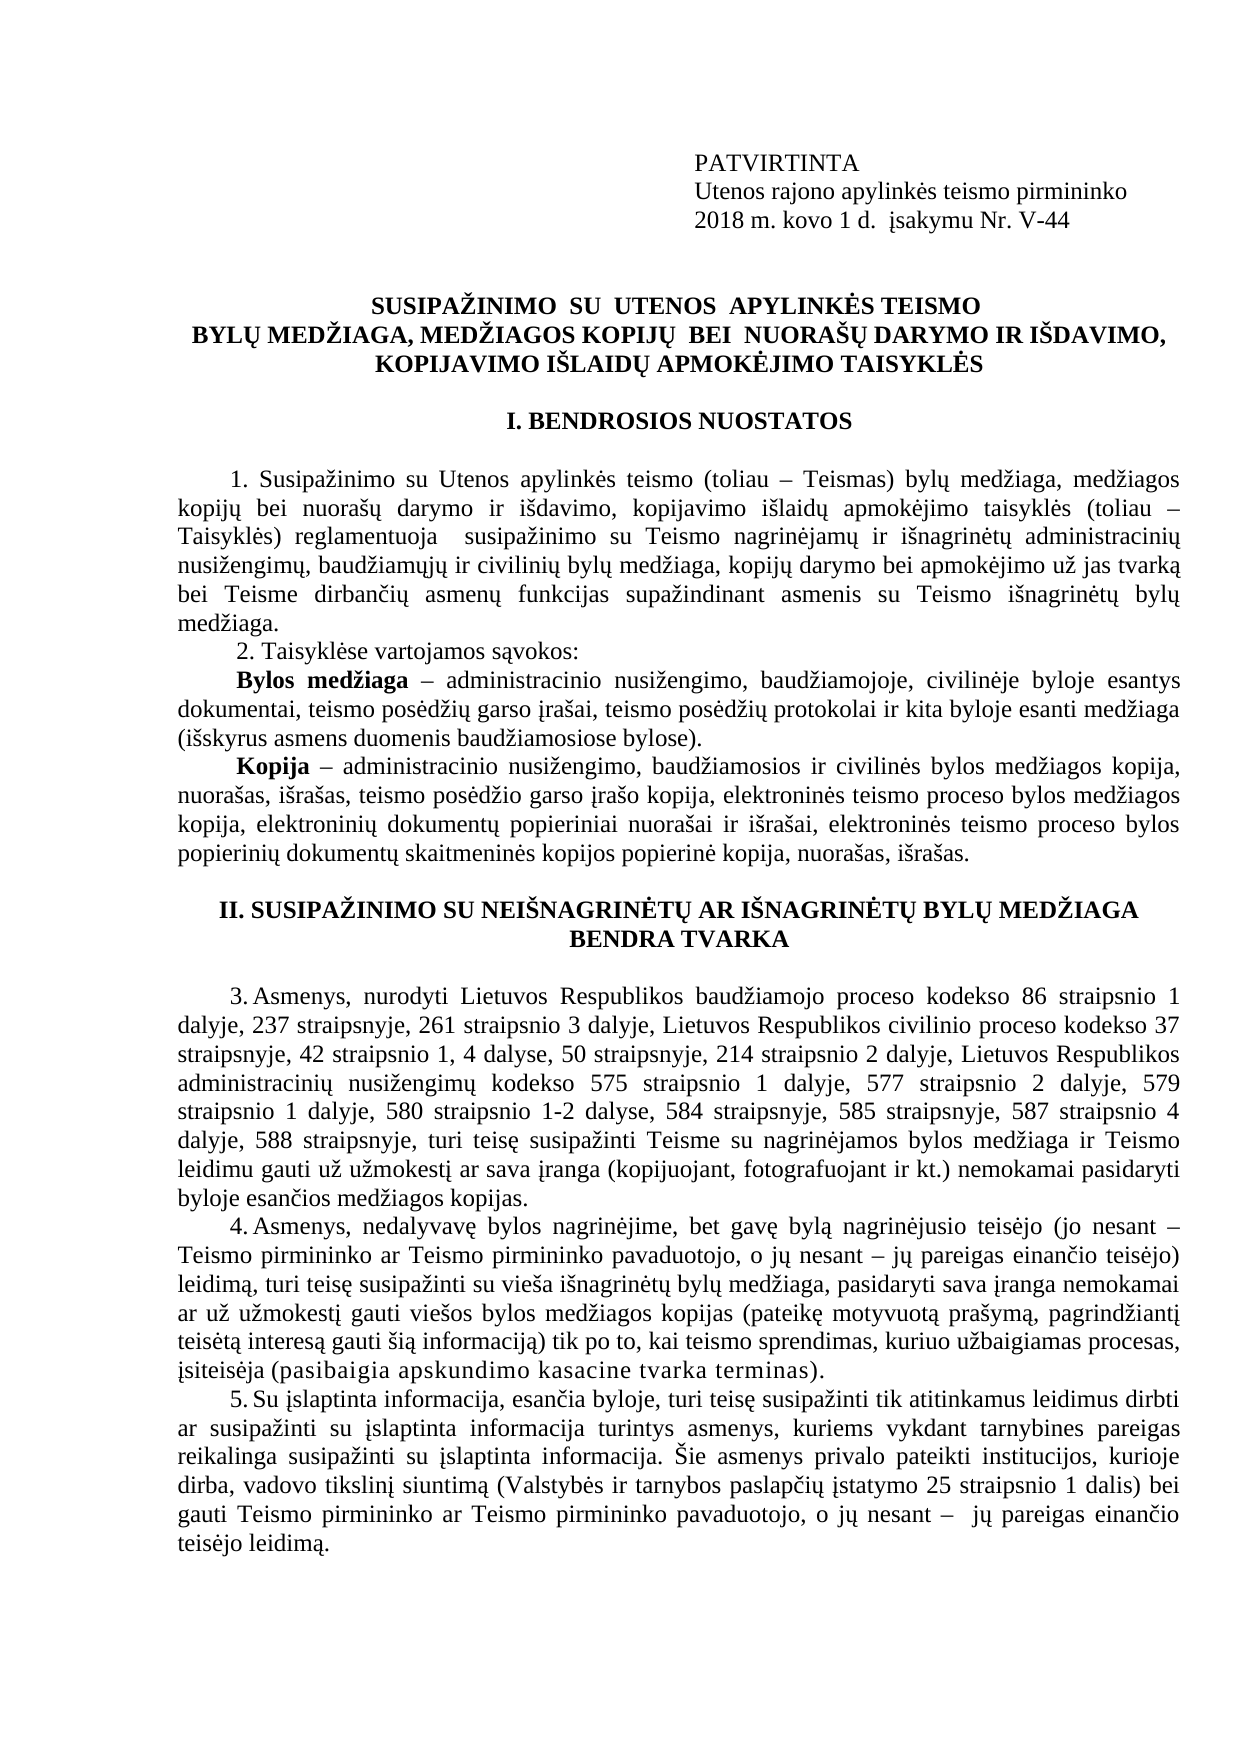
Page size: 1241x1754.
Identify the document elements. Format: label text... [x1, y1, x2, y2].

text I. BENDROSIOS NUOSTATOS [177, 406, 1181, 435]
text Kopija – administracinio nusižengimo, baudžiamosios ir civilinės bylos medžiagos kopija, nuorašas, išrašas, teismo posėdžio garso įrašo kopija, elektroninės teismo proceso bylos medžiagos kopija, elektroninių dokumentų popieriniai nuorašai ir išrašai, elektroninės teismo proceso bylos popierinių dokumentų skaitmeninės kopijos popierinė kopija, nuorašas, išrašas. [177, 751, 1181, 866]
text 1. Susipažinimo su Utenos apylinkės teismo (toliau – Teismas) bylų medžiaga, medžiagos kopijų bei nuorašų darymo ir išdavimo, kopijavimo išlaidų apmokėjimo taisyklės (toliau – Taisyklės) reglamentuoja susipažinimo su Teismo nagrinėjamų ir išnagrinėtų administracinių nusižengimų, baudžiamųjų ir civilinių bylų medžiaga, kopijų darymo bei apmokėjimo už jas tvarką bei Teisme dirbančių asmenų funkcijas supažindinant asmenis su Teismo išnagrinėtų bylų medžiaga. [177, 464, 1181, 636]
text Utenos rajono apylinkės teismo pirmininko [694, 176, 1181, 205]
text 4. Asmenys, nedalyvavę bylos nagrinėjime, bet gavę bylą nagrinėjusio teisėjo (jo nesant – Teismo pirmininko ar Teismo pirmininko pavaduotojo, o jų nesant – jų pareigas einančio teisėjo) leidimą, turi teisę susipažinti su vieša išnagrinėtų bylų medžiaga, pasidaryti sava įranga nemokamai ar už užmokestį gauti viešos bylos medžiagos kopijas (pateikę motyvuotą prašymą, pagrindžiantį teisėtą interesą gauti šią informaciją) tik po to, kai teismo sprendimas, kuriuo užbaigiamas procesas, įsiteisėja (pasibaigia apskundimo kasacine tvarka terminas). [177, 1211, 1181, 1384]
text 3. Asmenys, nurodyti Lietuvos Respublikos baudžiamojo proceso kodekso 86 straipsnio 1 dalyje, 237 straipsnyje, 261 straipsnio 3 dalyje, Lietuvos Respublikos civilinio proceso kodekso 37 straipsnyje, 42 straipsnio 1, 4 dalyse, 50 straipsnyje, 214 straipsnio 2 dalyje, Lietuvos Respublikos administracinių nusižengimų kodekso 575 straipsnio 1 dalyje, 577 straipsnio 2 dalyje, 579 straipsnio 1 dalyje, 580 straipsnio 1-2 dalyse, 584 straipsnyje, 585 straipsnyje, 587 straipsnio 4 dalyje, 588 straipsnyje, turi teisę susipažinti Teisme su nagrinėjamos bylos medžiaga ir Teismo leidimu gauti už užmokestį ar sava įranga (kopijuojant, fotografuojant ir kt.) nemokamai pasidaryti byloje esančios medžiagos kopijas. [177, 981, 1181, 1211]
text 5. Su įslaptinta informacija, esančia byloje, turi teisę susipažinti tik atitinkamus leidimus dirbti ar susipažinti su įslaptinta informacija turintys asmenys, kuriems vykdant tarnybines pareigas reikalinga susipažinti su įslaptinta informacija. Šie asmenys privalo pateikti institucijos, kurioje dirba, vadovo tikslinį siuntimą (Valstybės ir tarnybos paslapčių įstatymo 25 straipsnio 1 dalis) bei gauti Teismo pirmininko ar Teismo pirmininko pavaduotojo, o jų nesant – jų pareigas einančio teisėjo leidimą. [177, 1384, 1181, 1556]
text PATVIRTINTA [694, 148, 1181, 176]
text SUSIPAŽINIMO SU UTENOS APYLINKĖS TEISMO BYLŲ MEDŽIAGA, MEDŽIAGOS KOPIJŲ BEI NUORAŠŲ DARYMO IR IŠDAVIMO, KOPIJAVIMO IŠLAIDŲ APMOKĖJIMO TAISYKLĖS [177, 291, 1181, 378]
text Bylos medžiaga – administracinio nusižengimo, baudžiamojoje, civilinėje byloje esantys dokumentai, teismo posėdžių garso įrašai, teismo posėdžių protokolai ir kita byloje esanti medžiaga (išskyrus asmens duomenis baudžiamosiose bylose). [177, 665, 1181, 751]
text 2018 m. kovo 1 d. įsakymu Nr. V-44 [694, 205, 1181, 234]
text 2. Taisyklėse vartojamos sąvokos: [236, 636, 1181, 665]
text II. SUSIPAŽINIMO SU NEIŠNAGRINĖTŲ AR IŠNAGRINĖTŲ BYLŲ MEDŽIAGA BENDRA TVARKA [177, 895, 1181, 953]
